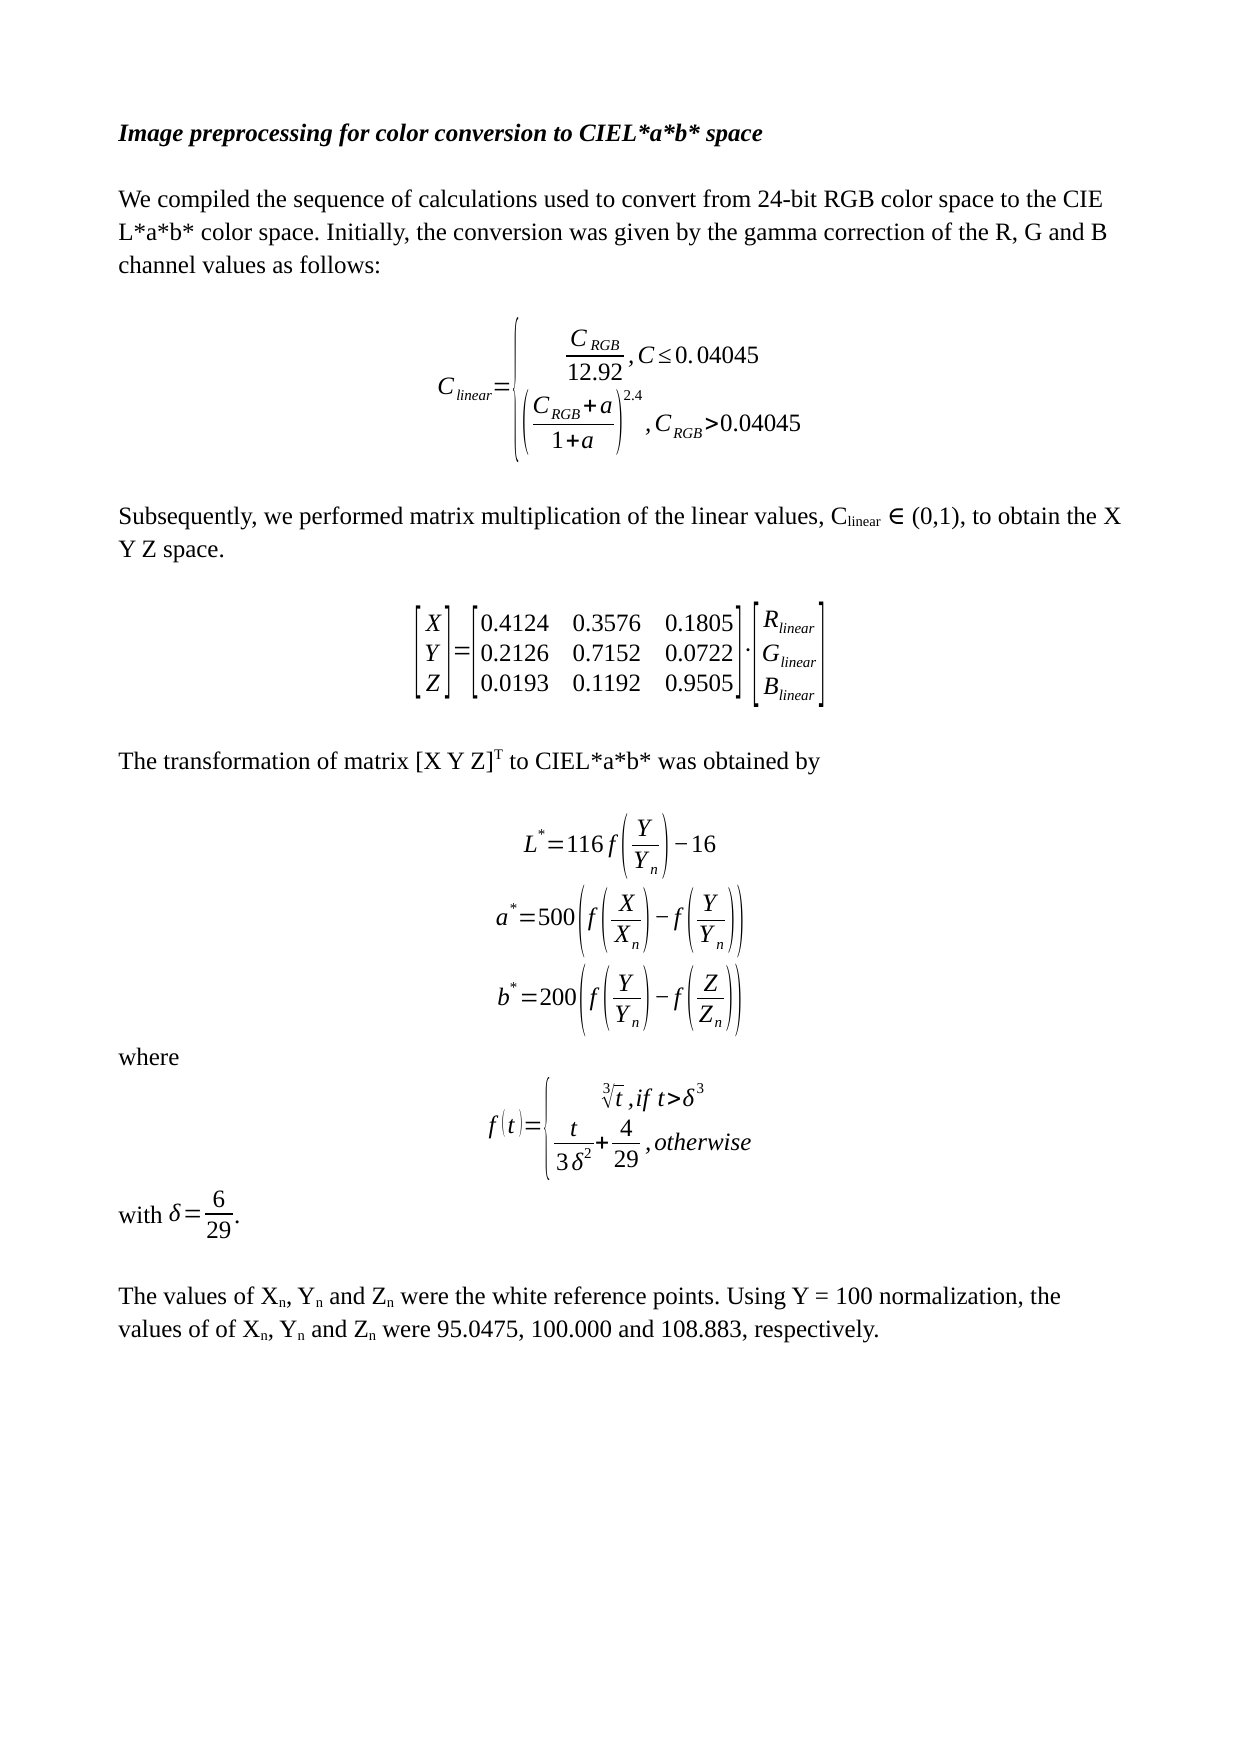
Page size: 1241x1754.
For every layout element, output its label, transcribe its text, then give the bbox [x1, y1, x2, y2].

text where [118, 1042, 1122, 1071]
text with . [118, 1185, 1122, 1244]
text We compiled the sequence of calculations used to convert from 24-bit RGB color space to the CIE L*a*b* color space. Initially, the conversion was given by the gamma correction of the R, G and B channel values as follows: [118, 184, 1122, 279]
text Subsequently, we performed matrix multiplication of the linear values, Clinear ∈ (0,1), to obtain the X Y Z space. [118, 501, 1122, 563]
text The transformation of matrix [X Y Z]T to CIEL*a*b* was obtained by [118, 746, 1122, 774]
text The values of Xn, Yn and Zn were the white reference points. Using Y = 100 normalization, the values of of Xn, Yn and Zn were 95.0475, 100.000 and 108.883, respectively. [118, 1281, 1122, 1343]
subtitle Image preprocessing for color conversion to CIEL*a*b* space [118, 118, 1122, 147]
